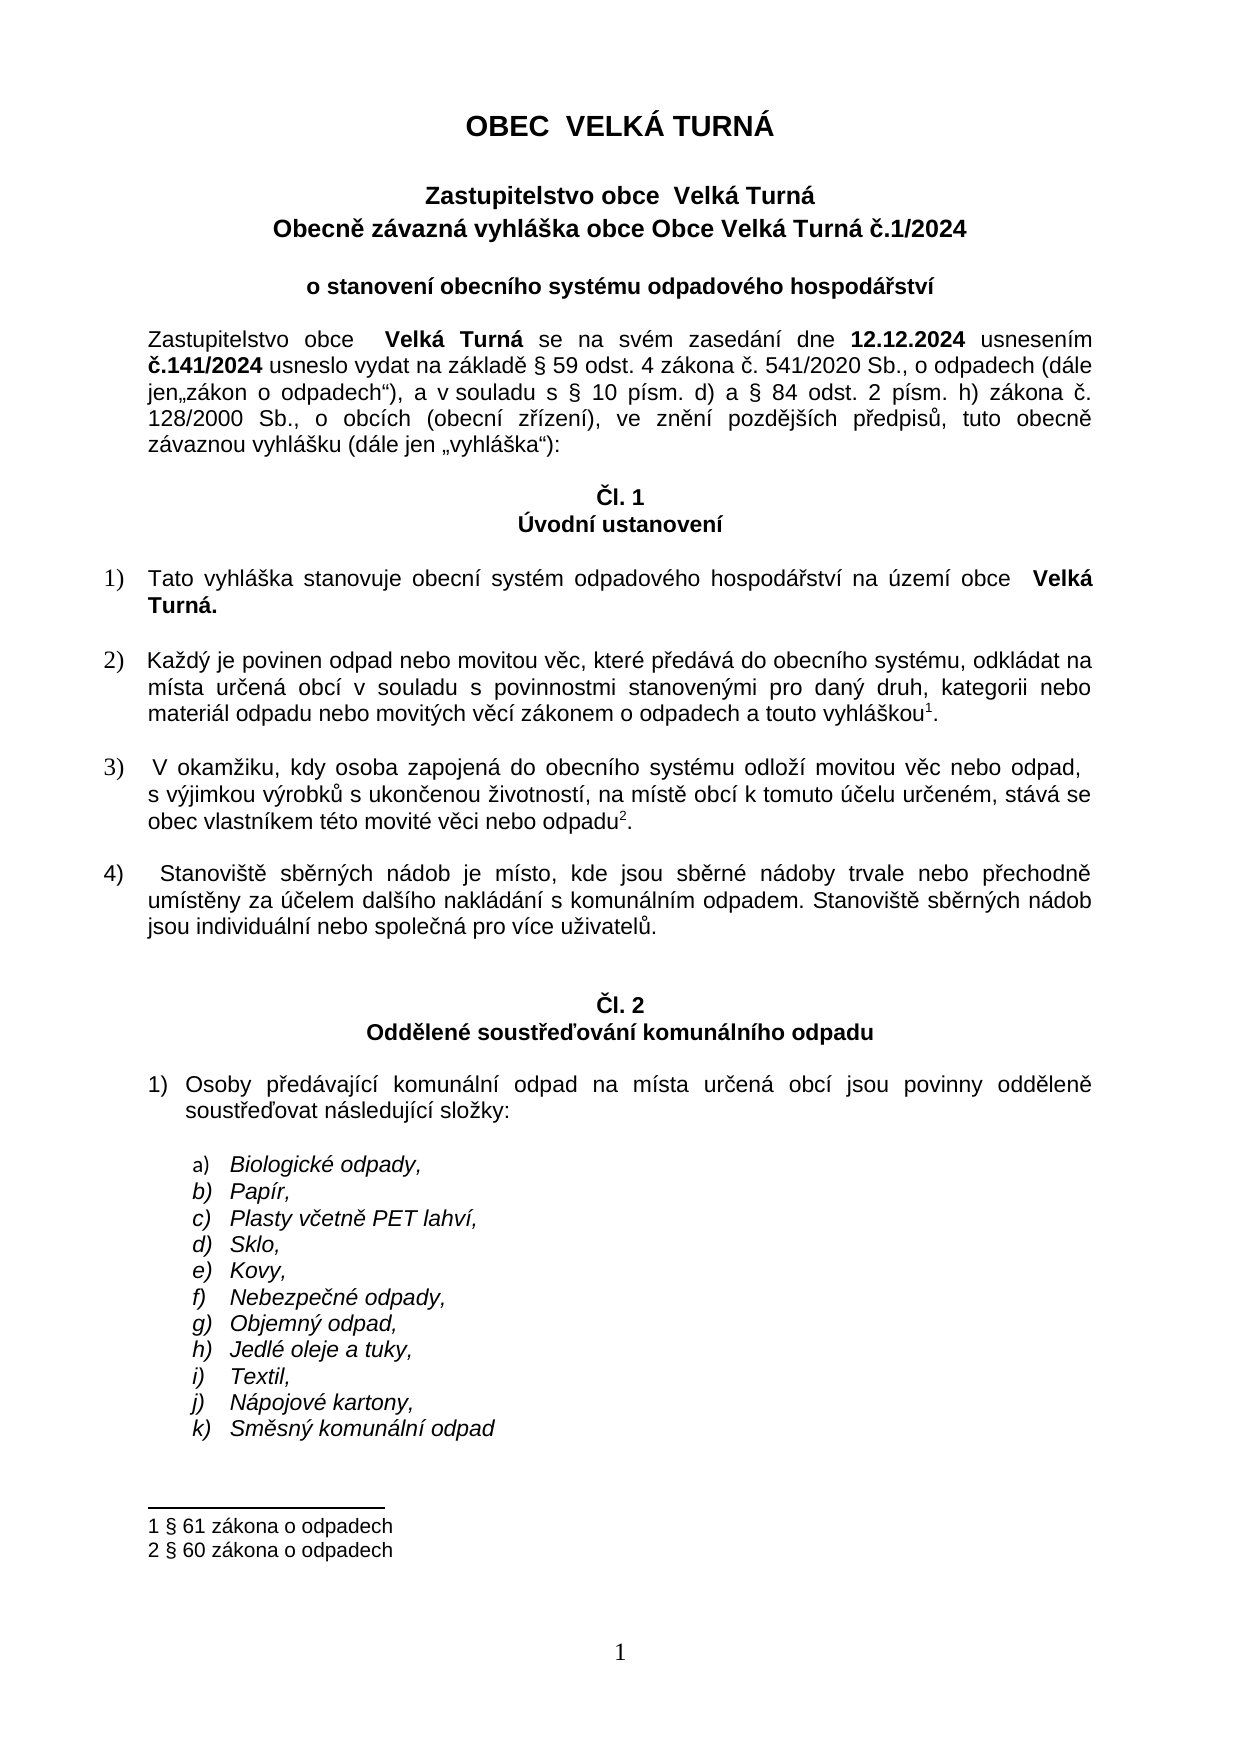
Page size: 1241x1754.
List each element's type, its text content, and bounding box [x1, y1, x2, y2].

text Čl. 1 [148, 484, 1092, 511]
text Zastupitelstvo obce Velká Turná se na svém zasedání dne 12.12.2024 usnesením č.141/2024 usneslo vydat na základě § 59 odst. 4 zákona č. 541/2020 Sb., o odpadech (dále jen„zákon o odpadech“), a v souladu s § 10 písm. d) a § 84 odst. 2 písm. h) zákona č. 128/2000 Sb., o obcích (obecní zřízení), ve znění pozdějších předpisů, tuto obecně závaznou vyhlášku (dále jen „vyhláška“): [148, 326, 1092, 458]
text Obecně závazná vyhláška obce Obce Velká Turná č.1/2024 [148, 214, 1092, 243]
list Sklo, [192, 1231, 1092, 1257]
list § 61 zákona o odpadech [148, 1514, 1092, 1538]
text OBEC VELKÁ TURNÁ [148, 109, 1092, 143]
list Nápojové kartony, [192, 1389, 1092, 1415]
list Nebezpečné odpady, [192, 1284, 1092, 1310]
list Směsný komunální odpad [192, 1415, 1092, 1442]
list Osoby předávající komunální odpad na místa určená obcí jsou povinny odděleně soustřeďovat následující složky: [148, 1071, 1092, 1124]
list Objemný odpad, [192, 1310, 1092, 1336]
list Papír, [192, 1178, 1092, 1204]
list Stanoviště sběrných nádob je místo, kde jsou sběrné nádoby trvale nebo přechodně umístěny za účelem dalšího nakládání s komunálním odpadem. Stanoviště sběrných nádob jsou individuální nebo společná pro více uživatelů. [103, 860, 1092, 939]
list Jedlé oleje a tuky, [192, 1336, 1092, 1363]
list Plasty včetně PET lahví, [192, 1204, 1092, 1231]
list Biologické odpady, [192, 1150, 1092, 1178]
subtitle Úvodní ustanovení [148, 511, 1092, 537]
list § 60 zákona o odpadech [148, 1538, 1092, 1562]
text o stanovení obecního systému odpadového hospodářství [148, 273, 1092, 300]
list Textil, [192, 1363, 1092, 1389]
list Kovy, [192, 1257, 1092, 1284]
text Čl. 2 [148, 992, 1092, 1018]
list V okamžiku, kdy osoba zapojená do obecního systému odloží movitou věc nebo odpad, s výjimkou výrobků s ukončenou životností, na místě obcí k tomuto účelu určeném, stává se obec vlastníkem této movité věci nebo odpadu. [103, 752, 1092, 834]
list Tato vyhláška stanovuje obecní systém odpadového hospodářství na území obce Velká Turná. [103, 563, 1092, 618]
list Každý je povinen odpad nebo movitou věc, které předává do obecního systému, odkládat na místa určená obcí v souladu s povinnostmi stanovenými pro daný druh, kategorii nebo materiál odpadu nebo movitých věcí zákonem o odpadech a touto vyhláškou. [103, 645, 1092, 726]
text Zastupitelstvo obce Velká Turná [148, 181, 1092, 210]
text Oddělené soustřeďování komunálního odpadu [148, 1018, 1092, 1045]
